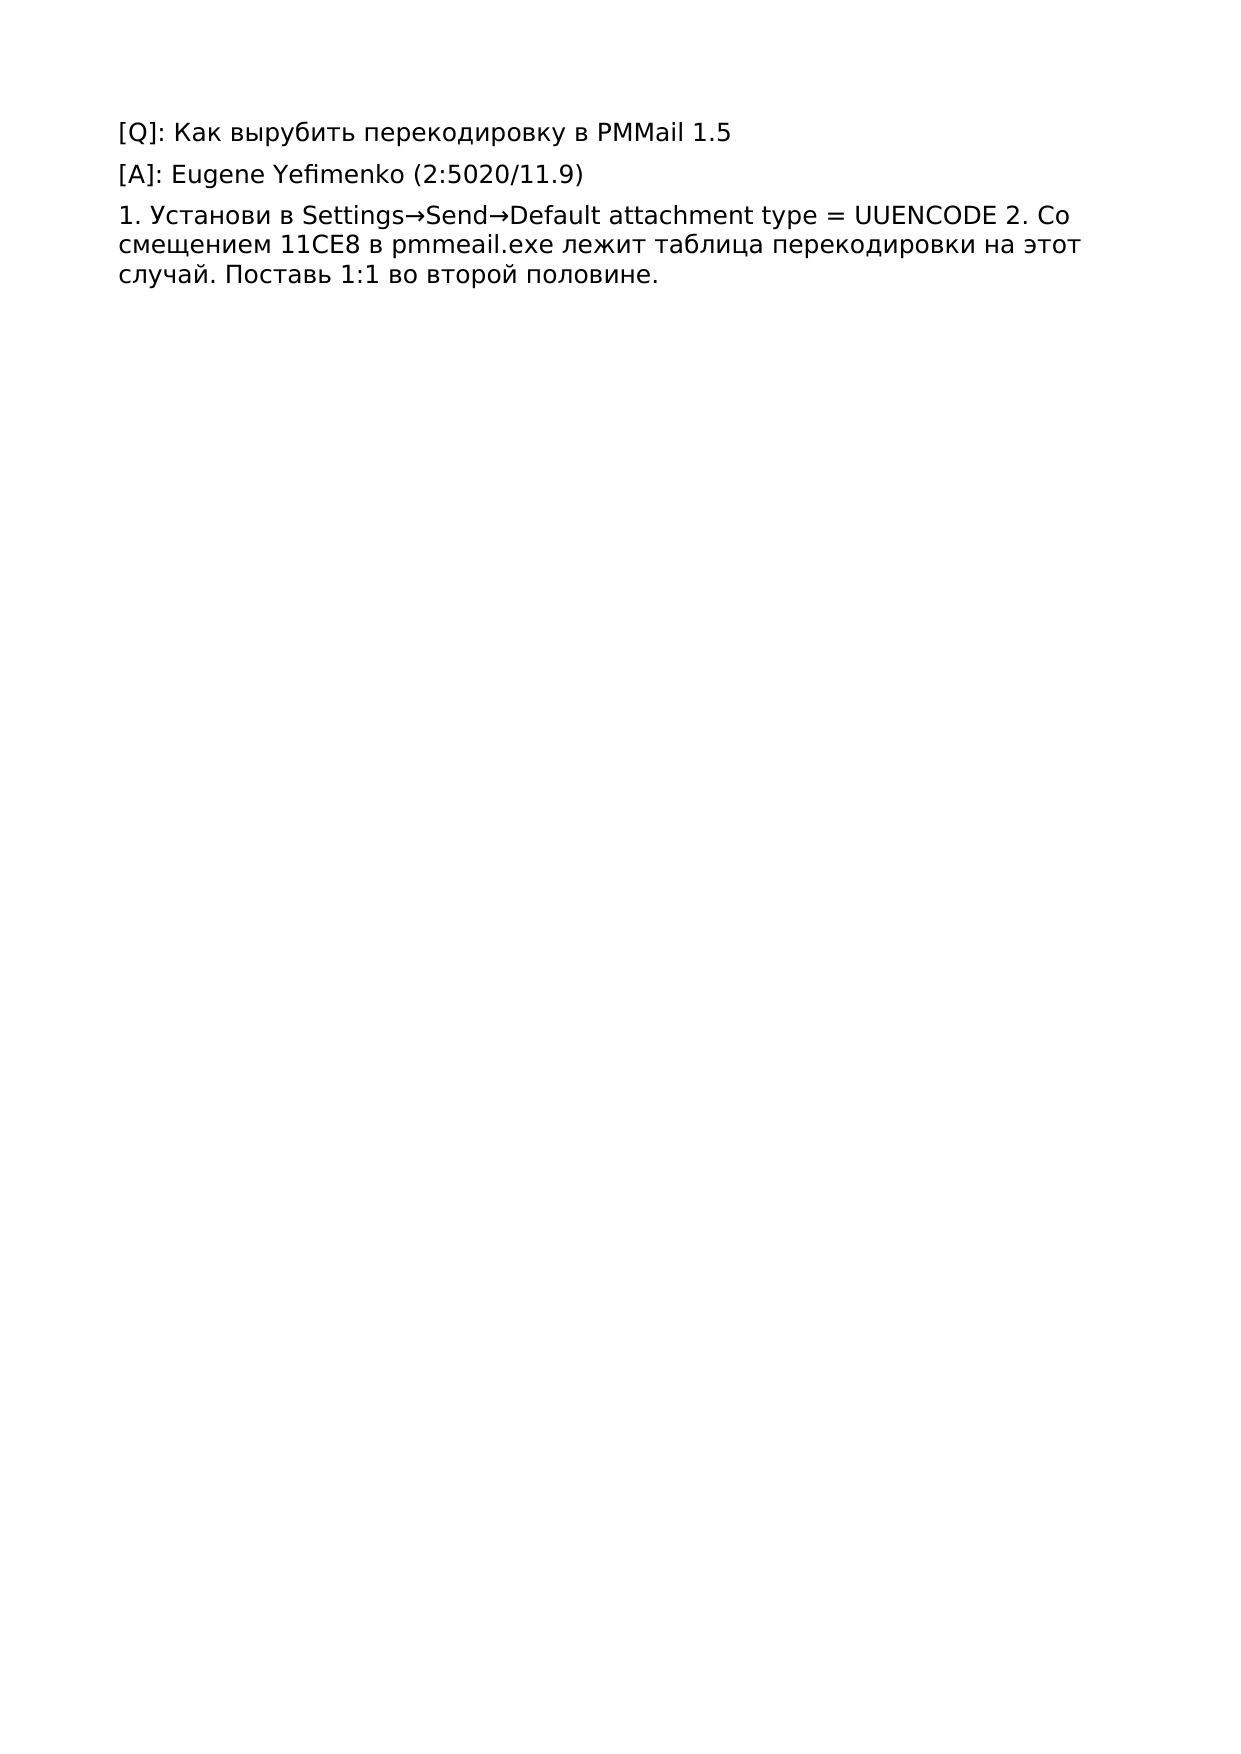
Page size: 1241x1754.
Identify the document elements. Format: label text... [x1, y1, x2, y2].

text [Q]: Как вырубить перекодировку в PMMail 1.5 [118, 118, 1122, 147]
text 1. Установи в Settings→Send→Default attachment type = UUENCODE 2. Со смещением 11CE8 в pmmeail.exe лежит таблица перекодировки на этот случай. Поставь 1:1 во второй половине. [118, 201, 1122, 289]
text [A]: Eugene Yefimenko (2:5020/11.9) [118, 160, 1122, 189]
